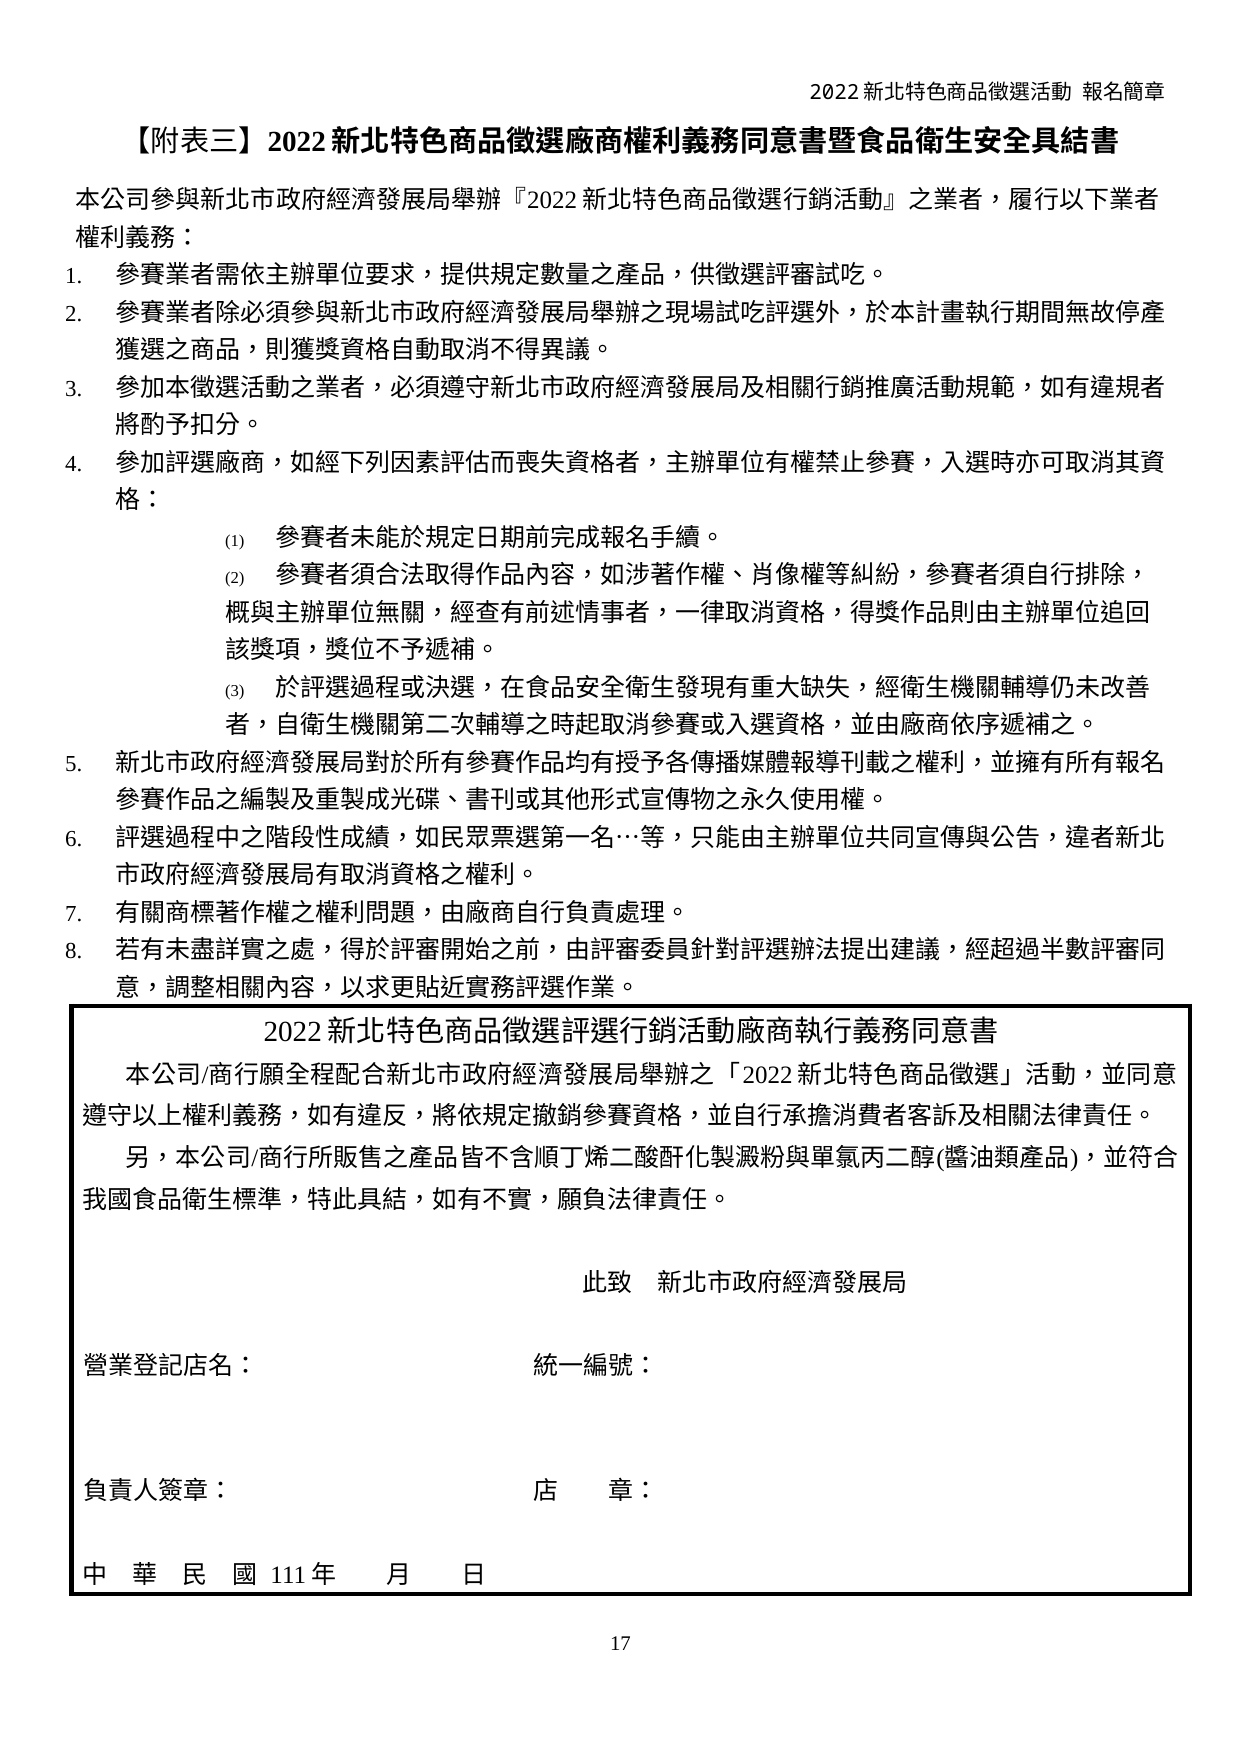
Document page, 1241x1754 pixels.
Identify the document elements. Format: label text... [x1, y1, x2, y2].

list 參賽業者需依主辦單位要求，提供規定數量之產品，供徵選評審試吃。 [65, 253, 1165, 291]
list 參賽業者除必須參與新北市政府經濟發展局舉辦之現場試吃評選外，於本計畫執行期間無故停產獲選之商品，則獲獎資格自動取消不得異議。 [65, 291, 1165, 366]
list 參加評選廠商，如經下列因素評估而喪失資格者，主辦單位有權禁止參賽，入選時亦可取消其資格： [65, 441, 1165, 516]
text 【附表三】2022新北特色商品徵選廠商權利義務同意書暨食品衛生安全具結書 [75, 118, 1165, 160]
list 參賽者未能於規定日期前完成報名手續。 [225, 516, 1165, 553]
list 參加本徵選活動之業者，必須遵守新北市政府經濟發展局及相關行銷推廣活動規範，如有違規者將酌予扣分。 [65, 366, 1165, 441]
list 有關商標著作權之權利問題，由廠商自行負責處理。 [65, 891, 1165, 928]
list 參賽者須合法取得作品內容，如涉著作權、肖像權等糾紛，參賽者須自行排除，概與主辦單位無關，經查有前述情事者，一律取消資格，得獎作品則由主辦單位追回該獎項，獎位不予遞補。 [225, 553, 1165, 666]
list 若有未盡詳實之處，得於評審開始之前，由評審委員針對評選辦法提出建議，經超過半數評審同意，調整相關內容，以求更貼近實務評選作業。 [65, 928, 1165, 1003]
list 新北市政府經濟發展局對於所有參賽作品均有授予各傳播媒體報導刊載之權利，並擁有所有報名參賽作品之編製及重製成光碟、書刊或其他形式宣傳物之永久使用權。 [65, 741, 1165, 816]
list 評選過程中之階段性成績，如民眾票選第一名…等，只能由主辦單位共同宣傳與公告，違者新北市政府經濟發展局有取消資格之權利。 [65, 816, 1165, 891]
table_header 2022新北特色商品徵選評選行銷活動廠商執行義務同意書 本公司/商行願全程配合新北市政府經濟發展局舉辦之「2022新北特色商品徵選」活動，並同意遵守以上權利義務，如有違反，將依規定撤銷參賽資格，並自行承擔消費者客訴及相關法律責任。 另，本公司/商行所販售之產品皆不含順丁烯二酸酐化製澱粉與單氯丙二醇(醬油類產品)，並符合我國食品衛生標準，特此具結，如有不實，願負法律責任。 此致 新北市政府經濟發展局 營業登記店名： 統一編號： 負責人簽章： 店 章： 中 華 民 國 111年 月 日 [74, 1008, 1188, 1591]
list 於評選過程或決選，在食品安全衛生發現有重大缺失，經衛生機關輔導仍未改善者，自衛生機關第二次輔導之時起取消參賽或入選資格，並由廠商依序遞補之。 [225, 666, 1165, 741]
text 本公司參與新北市政府經濟發展局舉辦『2022新北特色商品徵選行銷活動』之業者，履行以下業者權利義務： [75, 178, 1159, 253]
